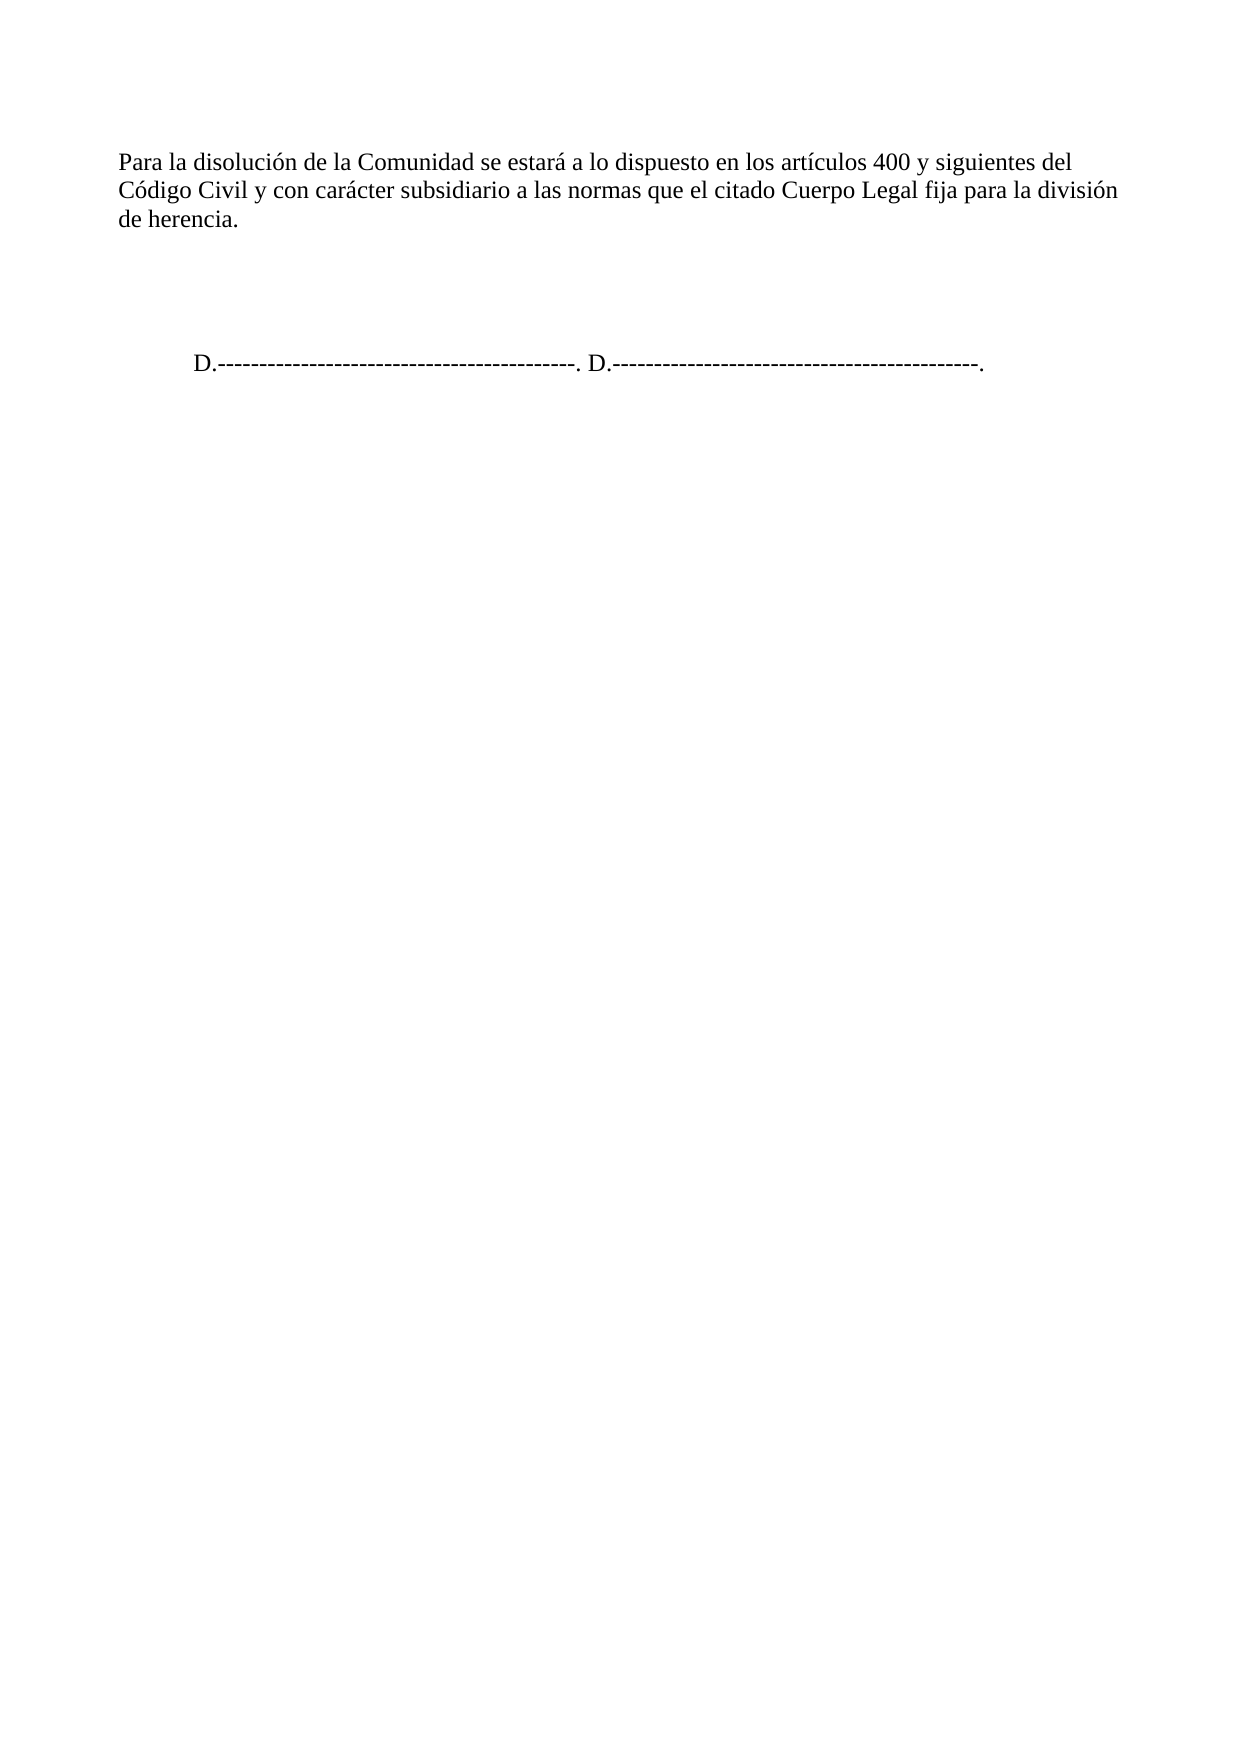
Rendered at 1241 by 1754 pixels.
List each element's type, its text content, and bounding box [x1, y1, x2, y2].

text D.-------------------------------------------. D.--------------------------------------------. [118, 348, 1122, 377]
text Para la disolución de la Comunidad se estará a lo dispuesto en los artículos 400 y siguientes del Código Civil y con carácter subsidiario a las normas que el citado Cuerpo Legal fija para la división de herencia. [118, 147, 1122, 233]
